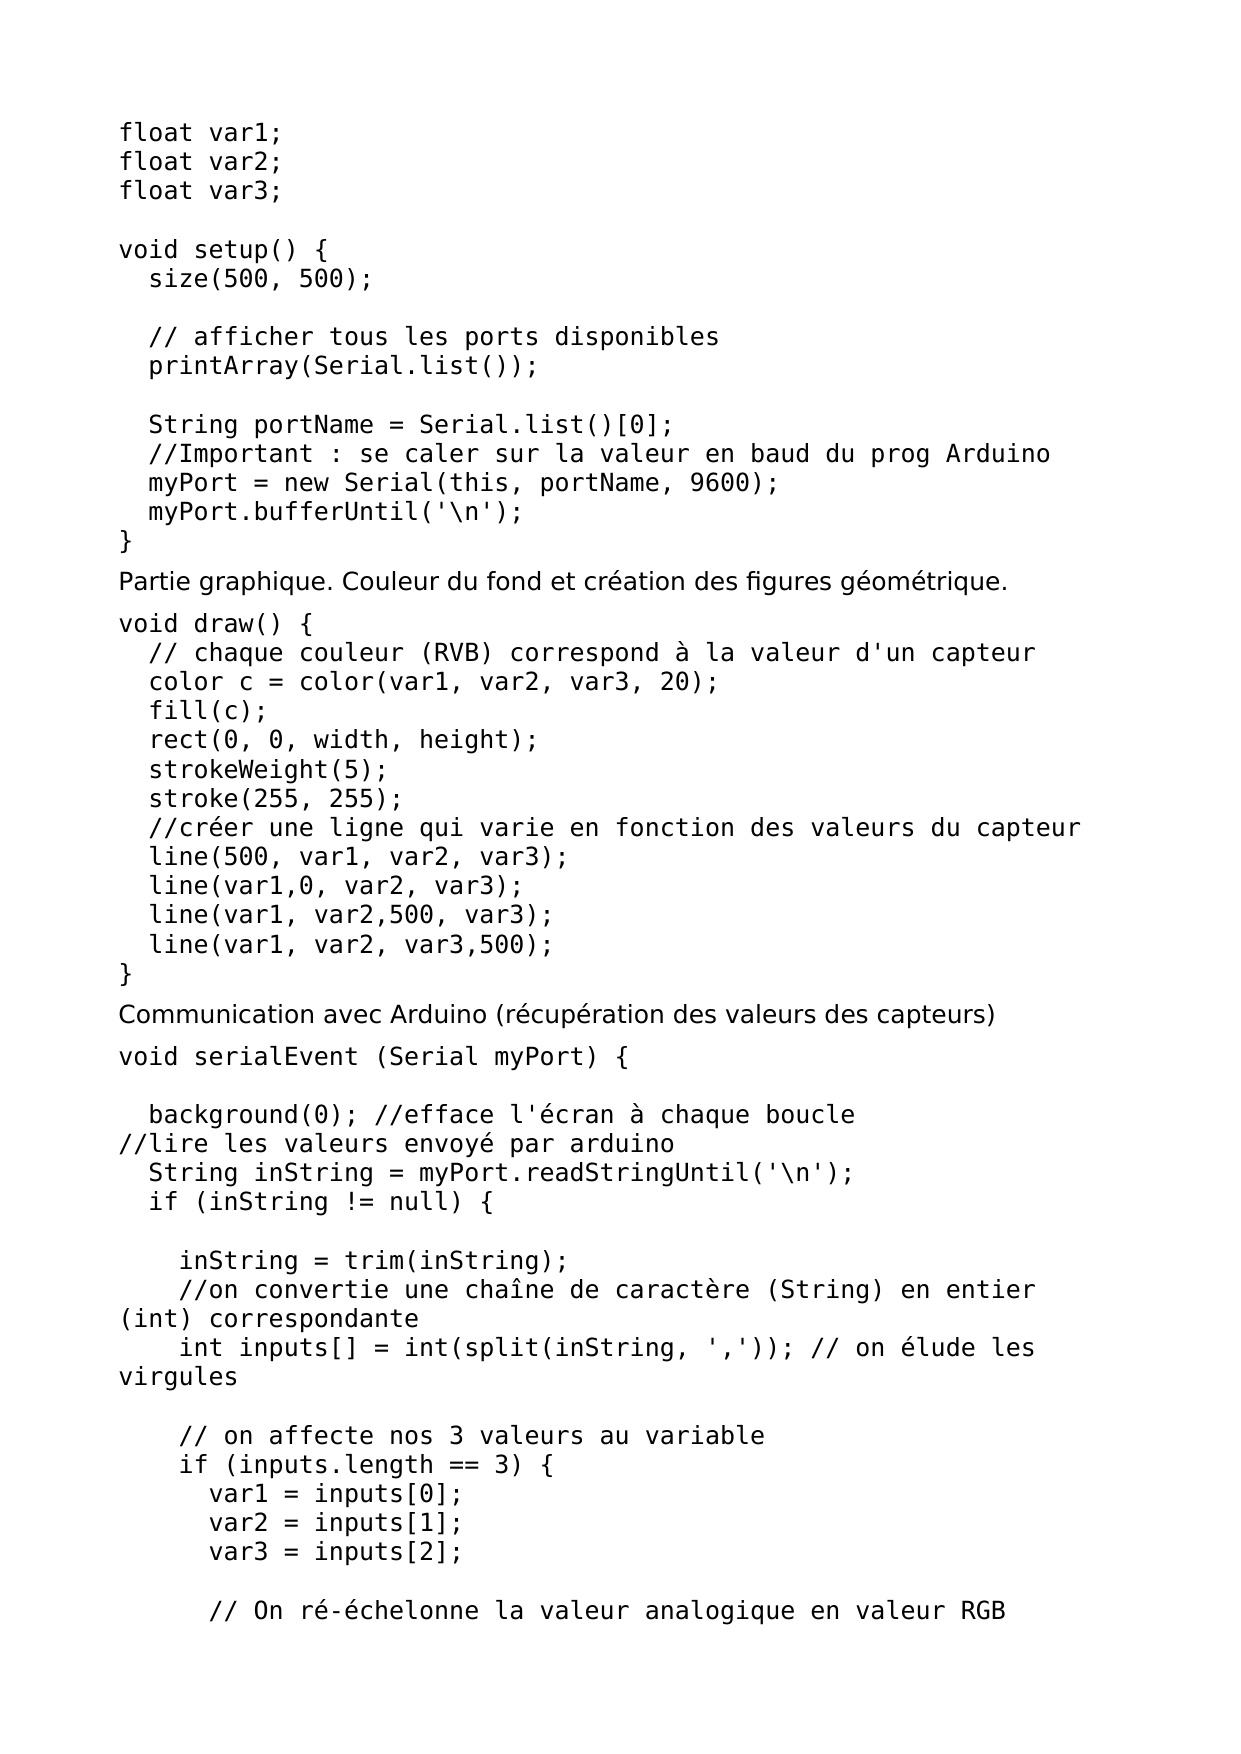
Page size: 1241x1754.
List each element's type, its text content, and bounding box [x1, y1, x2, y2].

text Partie graphique. Couleur du fond et création des figures géométrique. [118, 567, 1122, 597]
text void draw() { // chaque couleur (RVB) correspond à la valeur d'un capteur color c = color(var1, var2, var3, 20); fill(c); rect(0, 0, width, height); strokeWeight(5); stroke(255, 255); //créer une ligne qui varie en fonction des valeurs du capteur line(500, var1, var2, var3); line(var1,0, var2, var3); line(var1, var2,500, var3); line(var1, var2, var3,500); } [118, 609, 1122, 988]
text float var1; float var2; float var3; void setup() { size(500, 500); // afficher tous les ports disponibles printArray(Serial.list()); String portName = Serial.list()[0]; //Important : se caler sur la valeur en baud du prog Arduino myPort = new Serial(this, portName, 9600); myPort.bufferUntil('\n'); } [118, 118, 1122, 556]
text Communication avec Arduino (récupération des valeurs des capteurs) [118, 1000, 1122, 1029]
text void serialEvent (Serial myPort) { background(0); //efface l'écran à chaque boucle //lire les valeurs envoyé par arduino String inString = myPort.readStringUntil('\n'); if (inString != null) { inString = trim(inString); //on convertie une chaîne de caractère (String) en entier (int) correspondante int inputs[] = int(split(inString, ',')); // on élude les virgules // on affecte nos 3 valeurs au variable if (inputs.length == 3) { var1 = inputs[0]; var2 = inputs[1]; var3 = inputs[2]; // On ré-échelonne la valeur analogique en valeur RGB [118, 1042, 1122, 1625]
